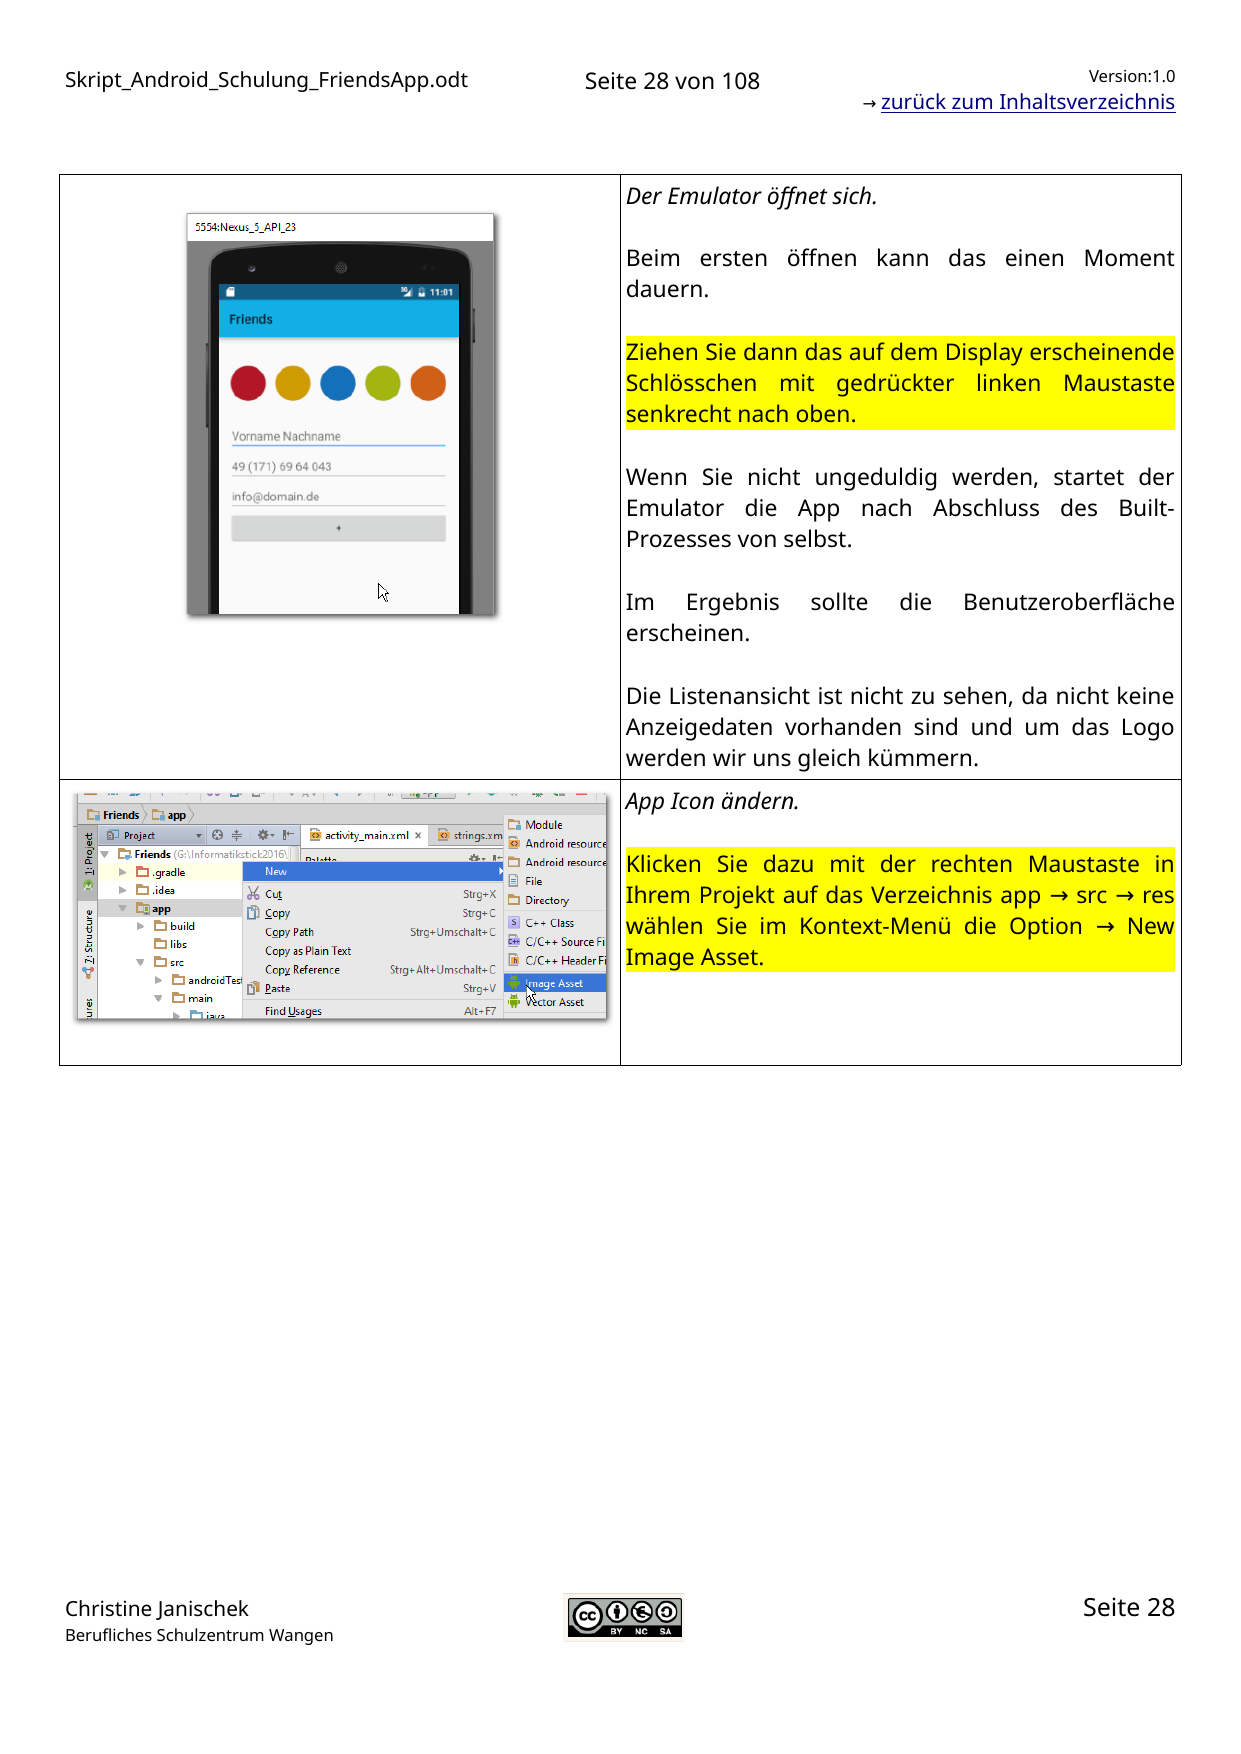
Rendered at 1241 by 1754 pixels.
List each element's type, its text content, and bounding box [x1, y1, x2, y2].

table_cell [60, 780, 620, 1065]
picture [64, 785, 615, 1028]
picture [176, 203, 503, 624]
table_cell [60, 175, 620, 779]
table_cell Der Emulator öffnet sich. Beim ersten öffnen kann das einen Moment dauern. Ziehen Sie dann das auf dem Display erscheinende Schlösschen mit gedrückter linken Maustaste senkrecht nach oben. Wenn Sie nicht ungeduldig werden, startet der Emulator die App nach Abschluss des Built-Prozesses von selbst. Im Ergebnis sollte die Benutzeroberfläche erscheinen. Die Listenansicht ist nicht zu sehen, da nicht keine Anzeigedaten vorhanden sind und um das Logo werden wir uns gleich kümmern. [621, 175, 1181, 779]
picture [563, 1592, 685, 1642]
table_cell App Icon ändern. Klicken Sie dazu mit der rechten Maustaste in Ihrem Projekt auf das Verzeichnis app → src → res wählen Sie im Kontext-Menü die Option → New Image Asset. [621, 780, 1181, 1065]
